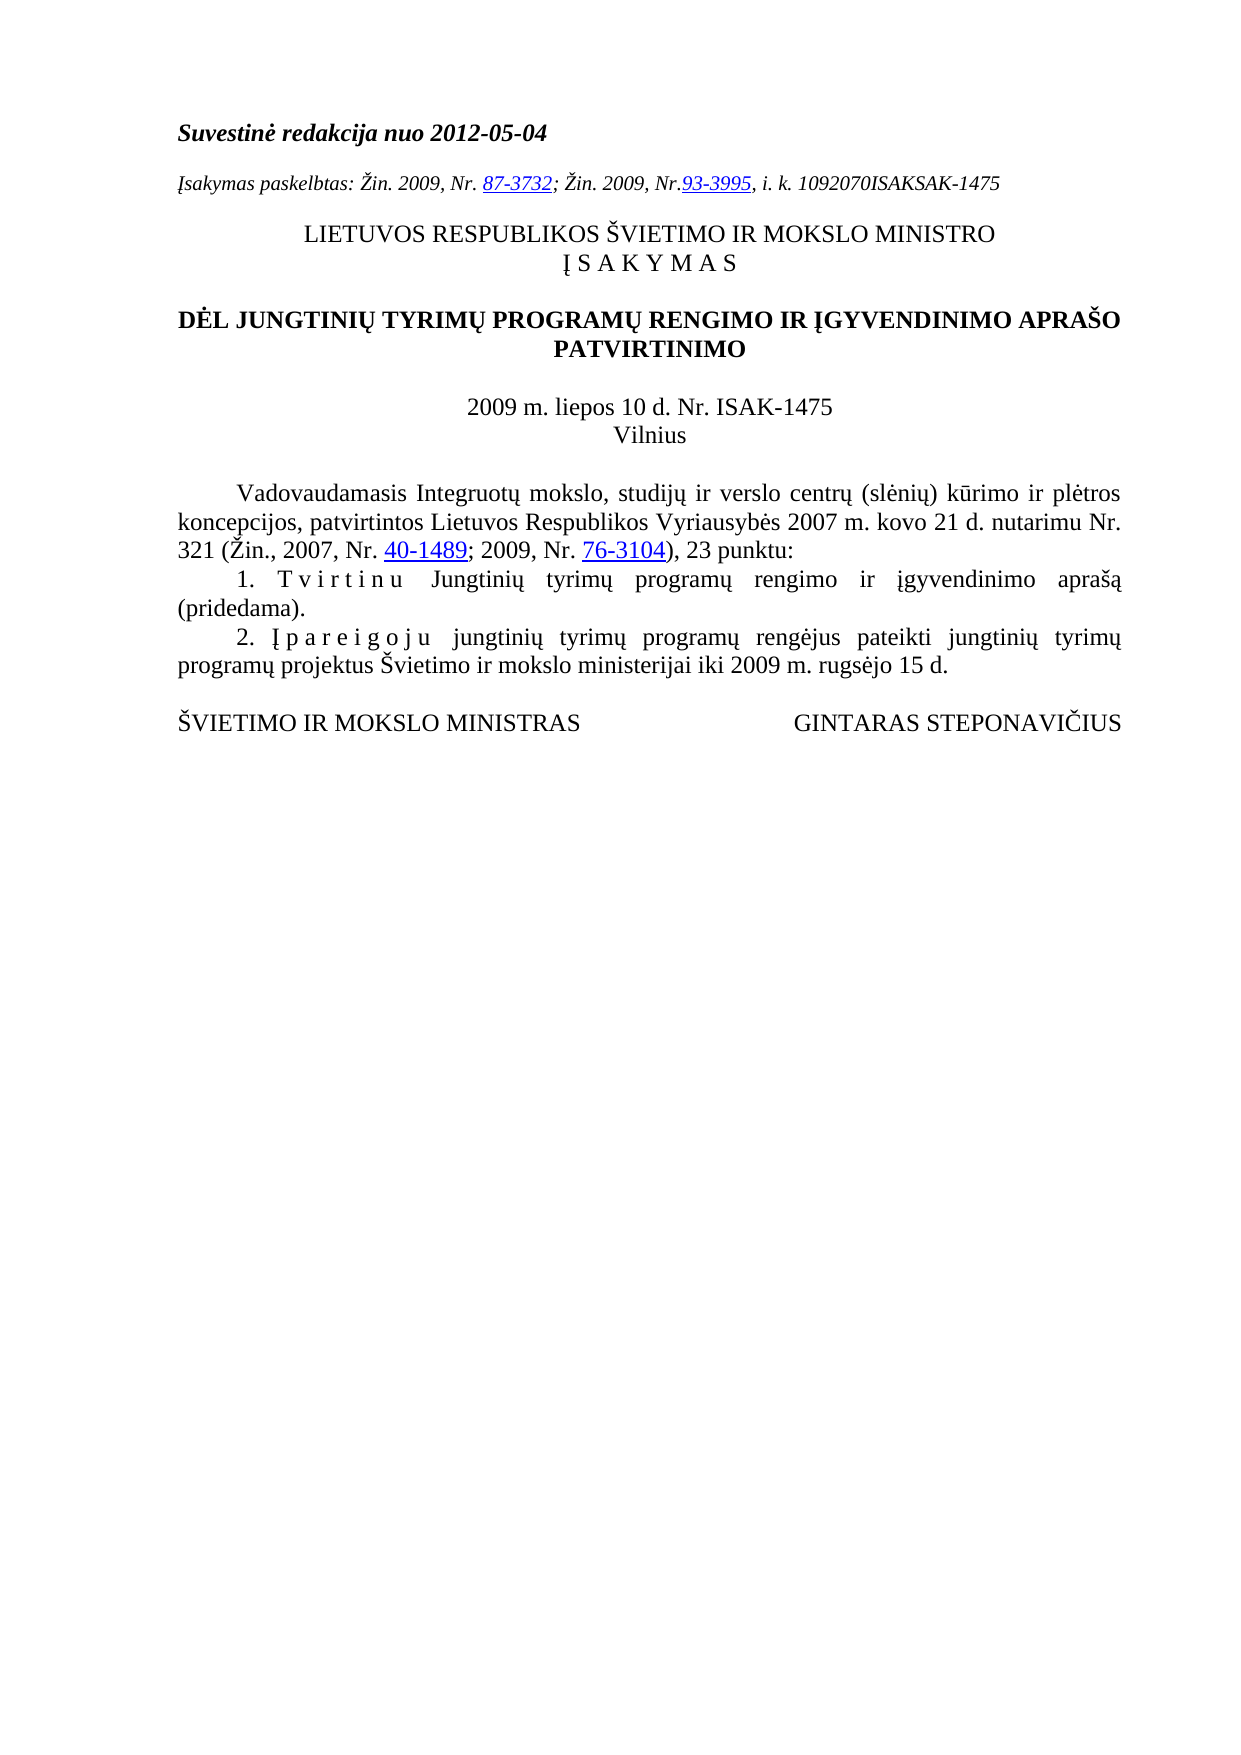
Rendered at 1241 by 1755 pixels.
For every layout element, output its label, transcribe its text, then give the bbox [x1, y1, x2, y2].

text Vadovaudamasis Integruotų mokslo, studijų ir verslo centrų (slėnių) kūrimo ir plėtros koncepcijos, patvirtintos Lietuvos Respublikos Vyriausybės 2007 m. kovo 21 d. nutarimu Nr. 321 (Žin., 2007, Nr. 40-1489; 2009, Nr. 76-3104), 23 punktu: [177, 478, 1122, 564]
text 2. Įpareigoju jungtinių tyrimų programų rengėjus pateikti jungtinių tyrimų programų projektus Švietimo ir mokslo ministerijai iki 2009 m. rugsėjo 15 d. [177, 622, 1122, 679]
text DĖL JUNGTINIŲ TYRIMŲ PROGRAMŲ RENGIMO IR ĮGYVENDINIMO APRAŠO PATVIRTINIMO [177, 305, 1122, 363]
text Suvestinė redakcija nuo 2012-05-04 [177, 118, 1122, 147]
text LIETUVOS RESPUBLIKOS ŠVIETIMO IR MOKSLO MINISTRO [177, 219, 1122, 248]
text Švietimo ir mokslo ministras Gintaras Steponavičius [177, 708, 1122, 737]
text 2009 m. liepos 10 d. Nr. ISAK-1475 [177, 392, 1122, 420]
text Vilnius [177, 420, 1122, 449]
text 1. Tvirtinu Jungtinių tyrimų programų rengimo ir įgyvendinimo aprašą (pridedama). [177, 564, 1122, 622]
text Įsakymas paskelbtas: Žin. 2009, Nr. 87-3732; Žin. 2009, Nr.93-3995, i. k. 1092070ISAKSAK-1475 [177, 171, 1122, 195]
text ĮSAKYMAS [177, 248, 1122, 277]
